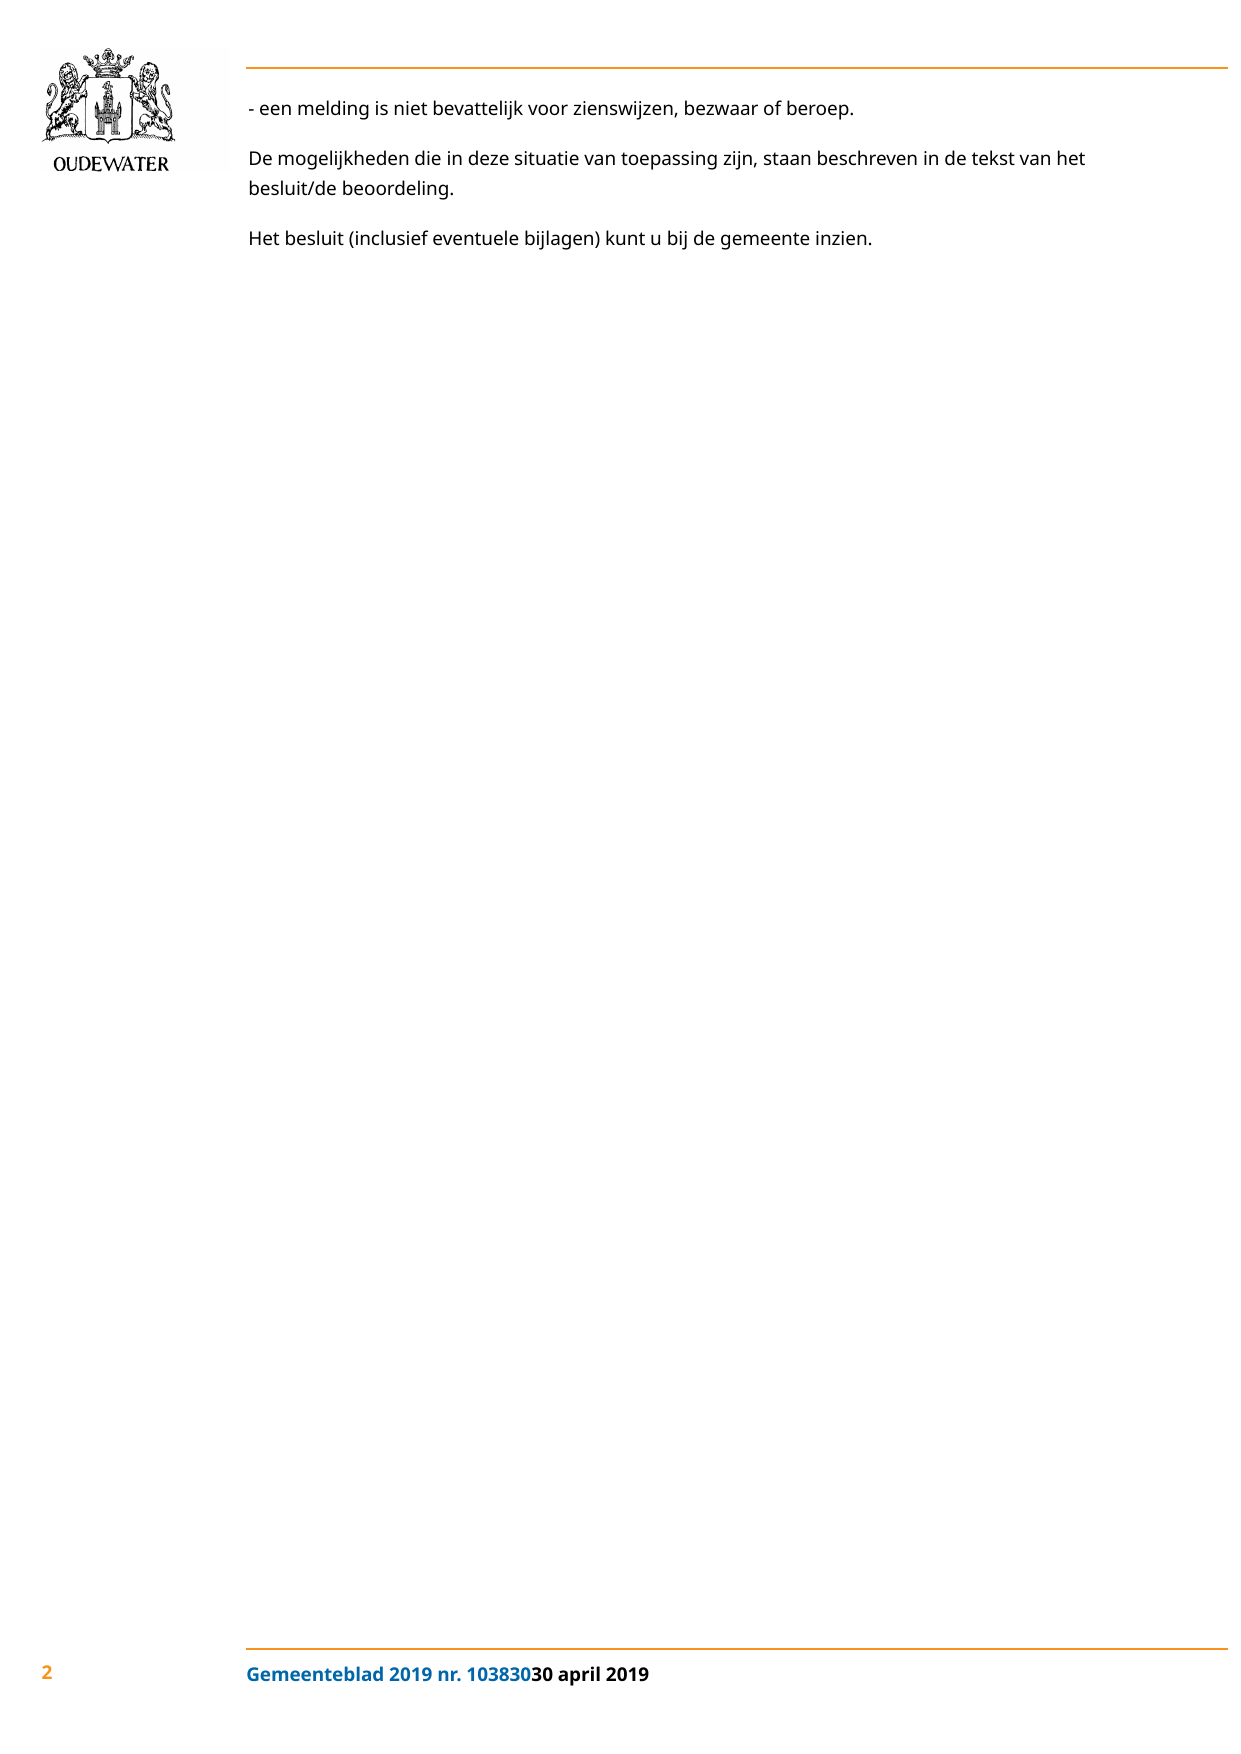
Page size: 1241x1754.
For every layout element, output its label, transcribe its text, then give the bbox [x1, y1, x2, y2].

text De mogelijkheden die in deze situatie van toepassing zijn, staan beschreven in de tekst van het besluit/de beoordeling. [248, 145, 1152, 201]
text Het besluit (inclusief eventuele bijlagen) kunt u bij de gemeente inzien. [248, 225, 1152, 251]
text - een melding is niet bevattelijk voor zienswijzen, bezwaar of beroep. [248, 95, 1152, 121]
picture [41, 47, 231, 172]
